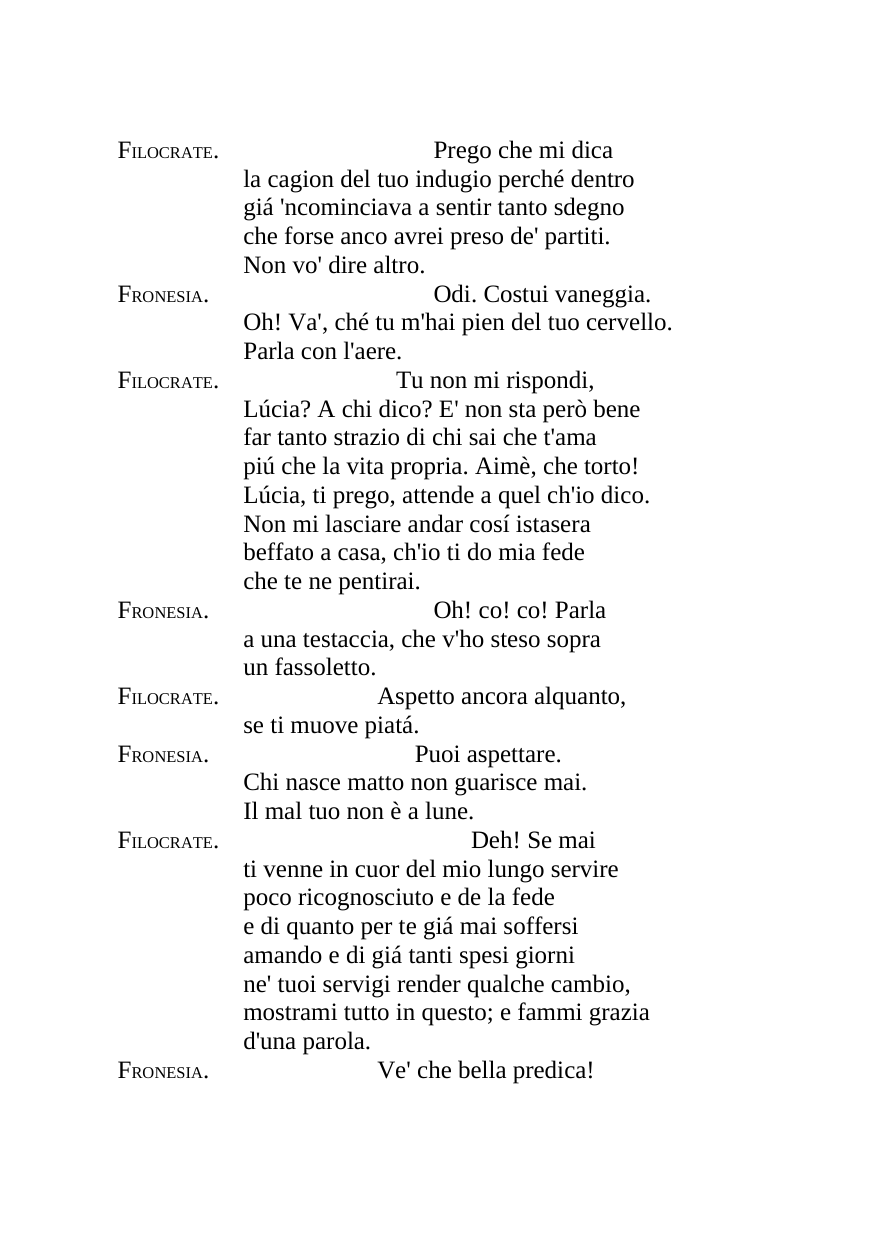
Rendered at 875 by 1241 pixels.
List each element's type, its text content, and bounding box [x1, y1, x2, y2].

table_cell Filocrate. [106, 681, 232, 739]
table_cell Oh! co! co! Parla a una testaccia, che v'ho steso sopra un fassoletto. [232, 595, 768, 681]
table_cell Odi. Costui vaneggia. Oh! Va', ché tu m'hai pien del tuo cervello. Parla con l'aere. [232, 279, 768, 365]
table_cell Filocrate. [106, 825, 232, 1055]
table_cell Prego che mi dica la cagion del tuo indugio perché dentro giá 'ncominciava a sentir tanto sdegno che forse anco avrei preso de' partiti. Non vo' dire altro. [232, 135, 768, 279]
table_cell Filocrate. [106, 135, 232, 279]
table_cell Fronesia. [106, 595, 232, 681]
table_cell Deh! Se mai ti venne in cuor del mio lungo servire poco ricognosciuto e de la fede e di quanto per te giá mai soffersi amando e di giá tanti spesi giorni ne' tuoi servigi render qualche cambio, mostrami tutto in questo; e fammi grazia d'una parola. [232, 825, 768, 1055]
table_cell Tu non mi rispondi, Lúcia? A chi dico? E' non sta però bene far tanto strazio di chi sai che t'ama piú che la vita propria. Aimè, che torto! Lúcia, ti prego, attende a quel ch'io dico. Non mi lasciare andar cosí istasera beffato a casa, ch'io ti do mia fede che te ne pentirai. [232, 365, 768, 595]
table_cell Fronesia. [106, 279, 232, 365]
table_cell Aspetto ancora alquanto, se ti muove piatá. [232, 681, 768, 739]
table_cell Fronesia. [106, 739, 232, 825]
table_cell Filocrate. [106, 365, 232, 595]
table_cell Fronesia. [106, 1055, 232, 1084]
table_cell Ve' che bella predica! [232, 1055, 768, 1084]
table_cell Puoi aspettare. Chi nasce matto non guarisce mai. Il mal tuo non è a lune. [232, 739, 768, 825]
